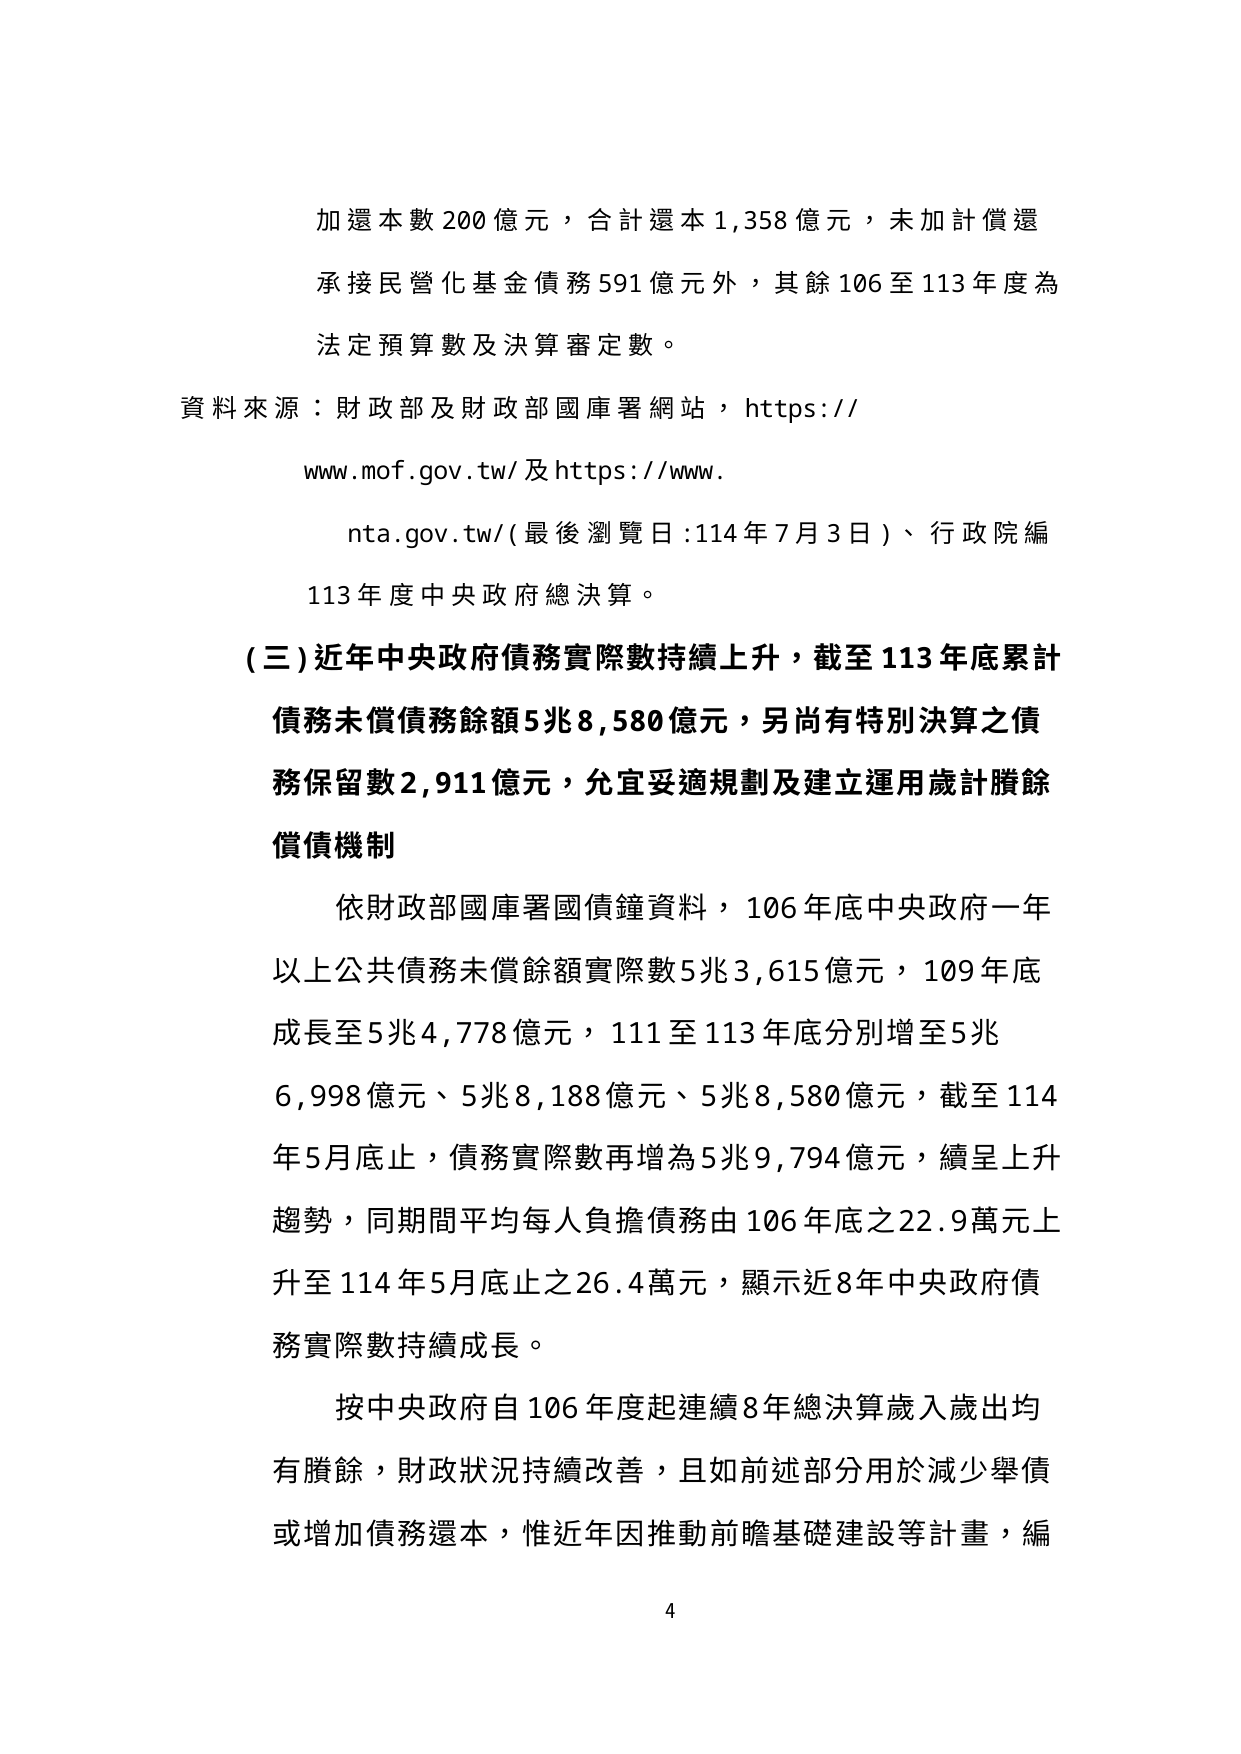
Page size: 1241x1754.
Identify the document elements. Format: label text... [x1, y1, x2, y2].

text (三)近年中央政府債務實際數持續上升，截至113年底累計債務未償債務餘額5兆8,580億元，另尚有特別決算之債務保留數2,911億元，允宜妥適規劃及建立運用歲計賸餘償債機制 [236, 615, 1063, 865]
text 按中央政府自106年度起連續8年總決算歲入歲出均有賸餘，財政狀況持續改善，且如前述部分用於減少舉債或增加債務還本，惟近年因推動前瞻基礎建設等計畫，編列多項特別預算，且須舉借債務彌平差短(詳表3-4)，執行結果，前瞻基礎建設計畫第1至第4期分別舉債1,009億元、2,140億元、2,246億元、2,067億元，嚴重特殊傳染性肺炎防治及紓困振興特別預算(109至112年度)舉債8,026億元等，致中央政府債務餘額未減反增。又依行政院編113年度中央政府總決算，中央政府截至113年度債務未償還餘額實際數5兆8,580億元（含公債5兆7,981億元及長期借款599億元），加計中央政府特別決算之債務保留數2,911億元後，中央政府截至113年底長期債務未償餘額為6兆1,491億元。鑑於特別決算之債務保留數，於未來執行時，亦將累增中央政府長期債務餘額，允宜妥適規劃及建立運用歲計賸餘償債機制，以落實財政健全。 [266, 1365, 1063, 1552]
text 加還本數200億元，合計還本1,358億元，未加計償還承接民營化基金債務591億元外，其餘106至113年度為法定預算數及決算審定數。 [184, 177, 1063, 365]
text 依財政部國庫署國債鐘資料，106年底中央政府一年以上公共債務未償餘額實際數5兆3,615億元，109年底成長至5兆4,778億元，111至113年底分別增至5兆6,998億元、5兆8,188億元、5兆8,580億元，截至114年5月底止，債務實際數再增為5兆9,794億元，續呈上升趨勢，同期間平均每人負擔債務由106年底之22.9萬元上升至114年5月底止之26.4萬元，顯示近8年中央政府債務實際數持續成長。 [266, 865, 1063, 1365]
text 資料來源：財政部及財政部國庫署網站，https://www.mof.gov.tw/及https://www. [177, 365, 1063, 490]
text nta.gov.tw/(最後瀏覽日:114年7月3日)、行政院編113年度中央政府總決算。 [178, 490, 1063, 615]
